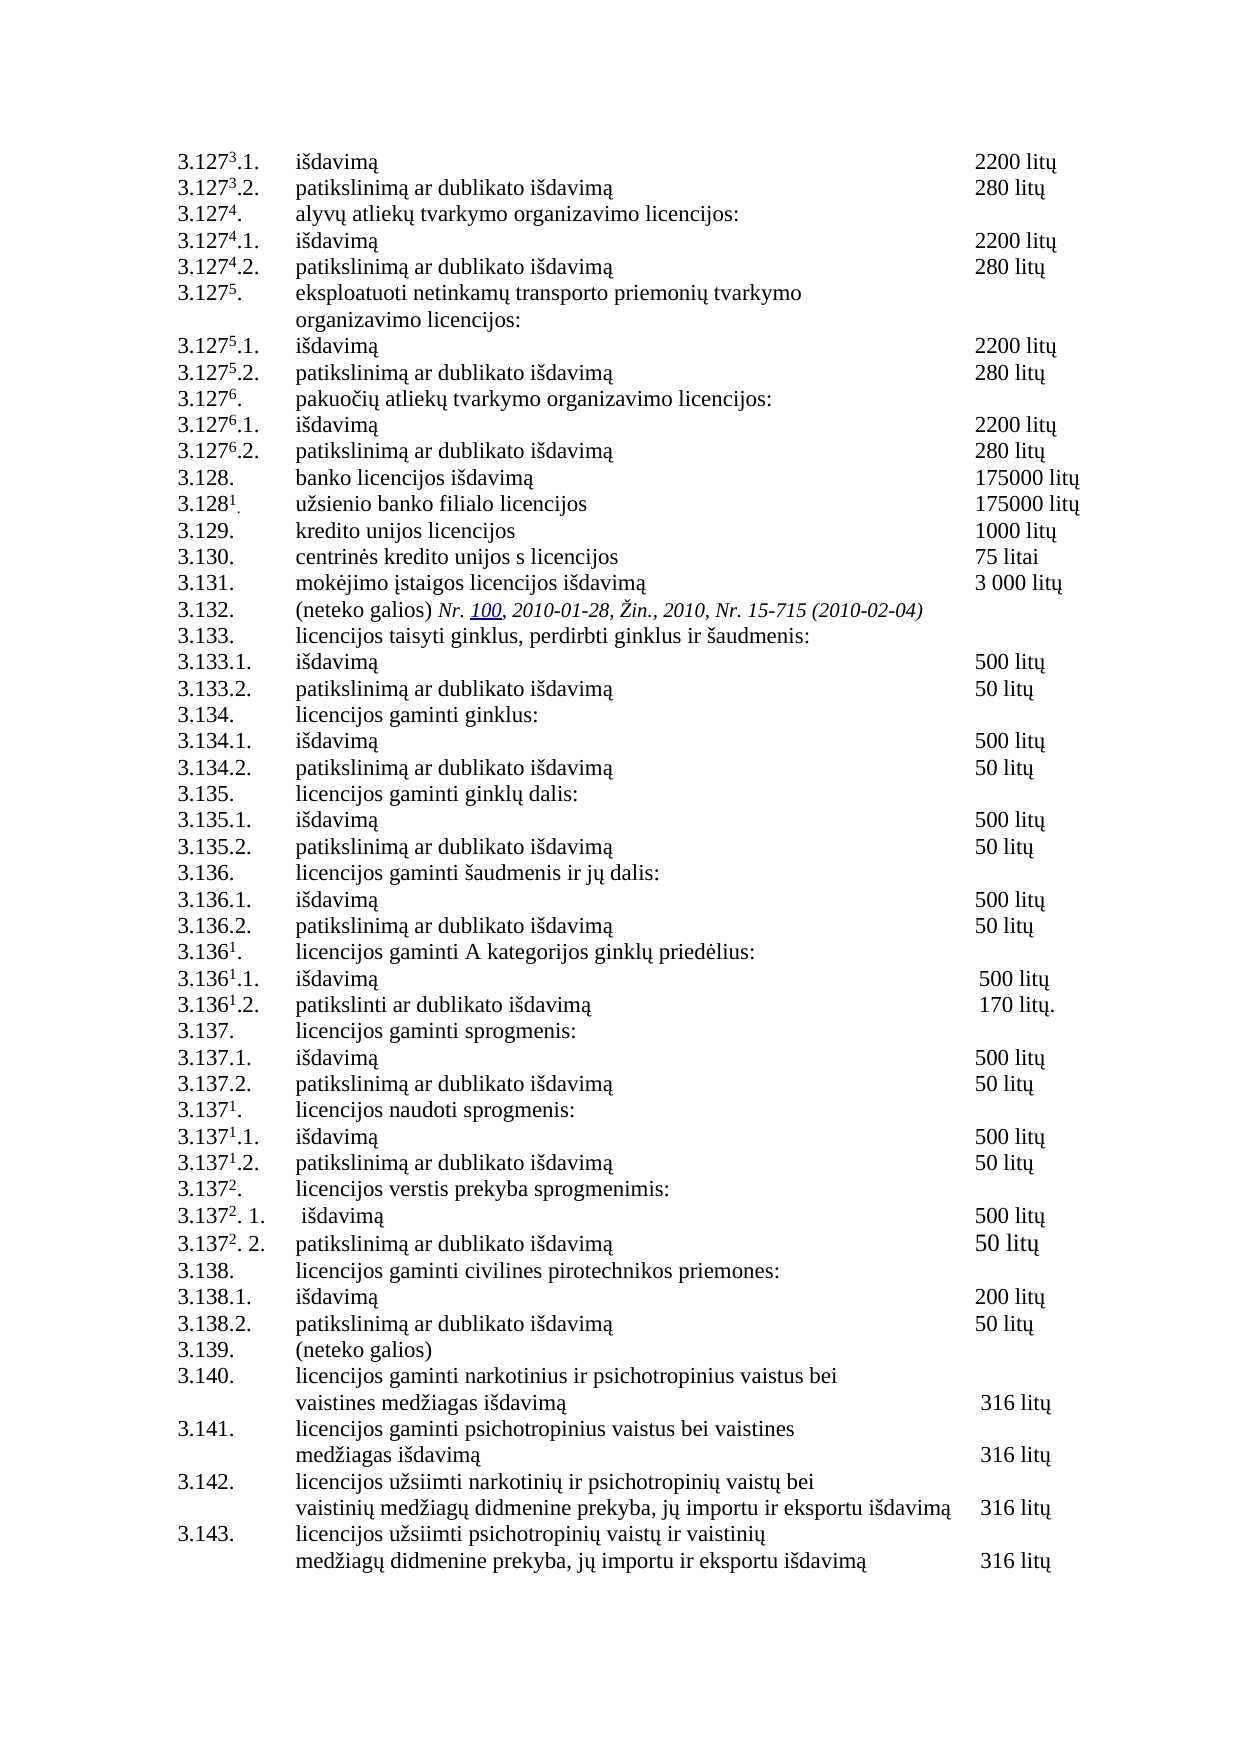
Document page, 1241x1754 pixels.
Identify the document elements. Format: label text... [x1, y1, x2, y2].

text 3.135.2. patikslinimą ar dublikato išdavimą 50 litų [177, 833, 1122, 859]
text 3.1274. alyvų atliekų tvarkymo organizavimo licencijos: [177, 200, 1122, 227]
text 3.136.2. patikslinimą ar dublikato išdavimą 50 litų [177, 912, 1122, 938]
text 3.1361.1. išdavimą 500 litų [177, 965, 1122, 991]
text 3.1274.1. išdavimą 2200 litų [177, 227, 1122, 253]
text 3.133. licencijos taisyti ginklus, perdirbti ginklus ir šaudmenis: [177, 622, 1122, 648]
text 3.140. licencijos gaminti narkotinius ir psichotropinius vaistus bei vaistines medžiagas išdavimą 316 litų [177, 1362, 1122, 1415]
text 3.134.2. patikslinimą ar dublikato išdavimą 50 litų [177, 754, 1122, 780]
text 3.133.2. patikslinimą ar dublikato išdavimą 50 litų [177, 675, 1122, 701]
text 3.1273.2. patikslinimą ar dublikato išdavimą 280 litų [177, 174, 1122, 200]
text 3.143. licencijos užsiimti psichotropinių vaistų ir vaistinių medžiagų didmenine prekyba, jų importu ir eksportu išdavimą 316 litų [177, 1521, 1122, 1573]
text 3.1274.2. patikslinimą ar dublikato išdavimą 280 litų [177, 253, 1122, 279]
text 3.135. licencijos gaminti ginklų dalis: [177, 780, 1122, 807]
text 3.1371. licencijos naudoti sprogmenis: [177, 1096, 1122, 1123]
text 3.138. licencijos gaminti civilines pirotechnikos priemones: [177, 1257, 974, 1283]
text 3.1276.1. išdavimą 2200 litų [177, 411, 1122, 438]
text 3.1273.1. išdavimą 2200 litų [177, 148, 1122, 174]
text 3.1372. 2. patikslinimą ar dublikato išdavimą 50 litų [177, 1228, 1122, 1257]
text 3.1371.2. patikslinimą ar dublikato išdavimą 50 litų [177, 1149, 1122, 1176]
text 3.1361.2. patikslinti ar dublikato išdavimą 170 litų. [177, 991, 1122, 1017]
text 3.130. centrinės kredito unijos s licencijos 75 litai [177, 543, 1122, 569]
text 3.138.1. išdavimą 200 litų [177, 1283, 1137, 1310]
text 3.139. (neteko galios) [177, 1336, 1122, 1362]
text 3.137.1. išdavimą 500 litų [177, 1044, 1122, 1070]
text 3.1372. 1. išdavimą 500 litų [177, 1202, 1122, 1228]
text 3.1275. eksploatuoti netinkamų transporto priemonių tvarkymo [177, 279, 1122, 306]
text 3.134.1. išdavimą 500 litų [177, 727, 1122, 754]
text 3.132. (neteko galios) Nr. 100, 2010-01-28, Žin., 2010, Nr. 15-715 (2010-02-04) [177, 596, 1122, 622]
text 3.1281. užsienio banko filialo licencijos 175000 litų [177, 490, 1122, 517]
text 3.128. banko licencijos išdavimą 175000 litų [177, 464, 1122, 490]
text 3.1275.2. patikslinimą ar dublikato išdavimą 280 litų [177, 358, 1122, 385]
text 3.1371.1. išdavimą 500 litų [177, 1123, 1122, 1149]
text 3.134. licencijos gaminti ginklus: [177, 701, 1122, 727]
text 3.138.2. patikslinimą ar dublikato išdavimą 50 litų [177, 1310, 1122, 1336]
text 3.1276.2. patikslinimą ar dublikato išdavimą 280 litų [177, 438, 1122, 464]
text 3.137.2. patikslinimą ar dublikato išdavimą 50 litų [177, 1070, 1122, 1096]
text 3.129. kredito unijos licencijos 1000 litų [177, 517, 1122, 543]
text 3.1372. licencijos verstis prekyba sprogmenimis: [177, 1176, 1122, 1202]
text 3.135.1. išdavimą 500 litų [177, 807, 1122, 833]
text 3.1276. pakuočių atliekų tvarkymo organizavimo licencijos: [177, 385, 1122, 411]
text 3.133.1. išdavimą 500 litų [177, 648, 1122, 675]
text 3.1275.1. išdavimą 2200 litų [177, 332, 1122, 358]
text 3.141. licencijos gaminti psichotropinius vaistus bei vaistines medžiagas išdavimą 316 litų [177, 1415, 1122, 1468]
text 3.136.1. išdavimą 500 litų [177, 886, 1122, 912]
text 3.1361. licencijos gaminti A kategorijos ginklų priedėlius: [177, 938, 1122, 965]
text organizavimo licencijos: [177, 306, 1122, 332]
text 3.131. mokėjimo įstaigos licencijos išdavimą 3 000 litų [177, 569, 1122, 596]
text 3.142. licencijos užsiimti narkotinių ir psichotropinių vaistų bei vaistinių medžiagų didmenine prekyba, jų importu ir eksportu išdavimą 316 litų [177, 1468, 1122, 1521]
text 3.137. licencijos gaminti sprogmenis: [177, 1017, 1122, 1044]
text 3.136. licencijos gaminti šaudmenis ir jų dalis: [177, 859, 1122, 886]
